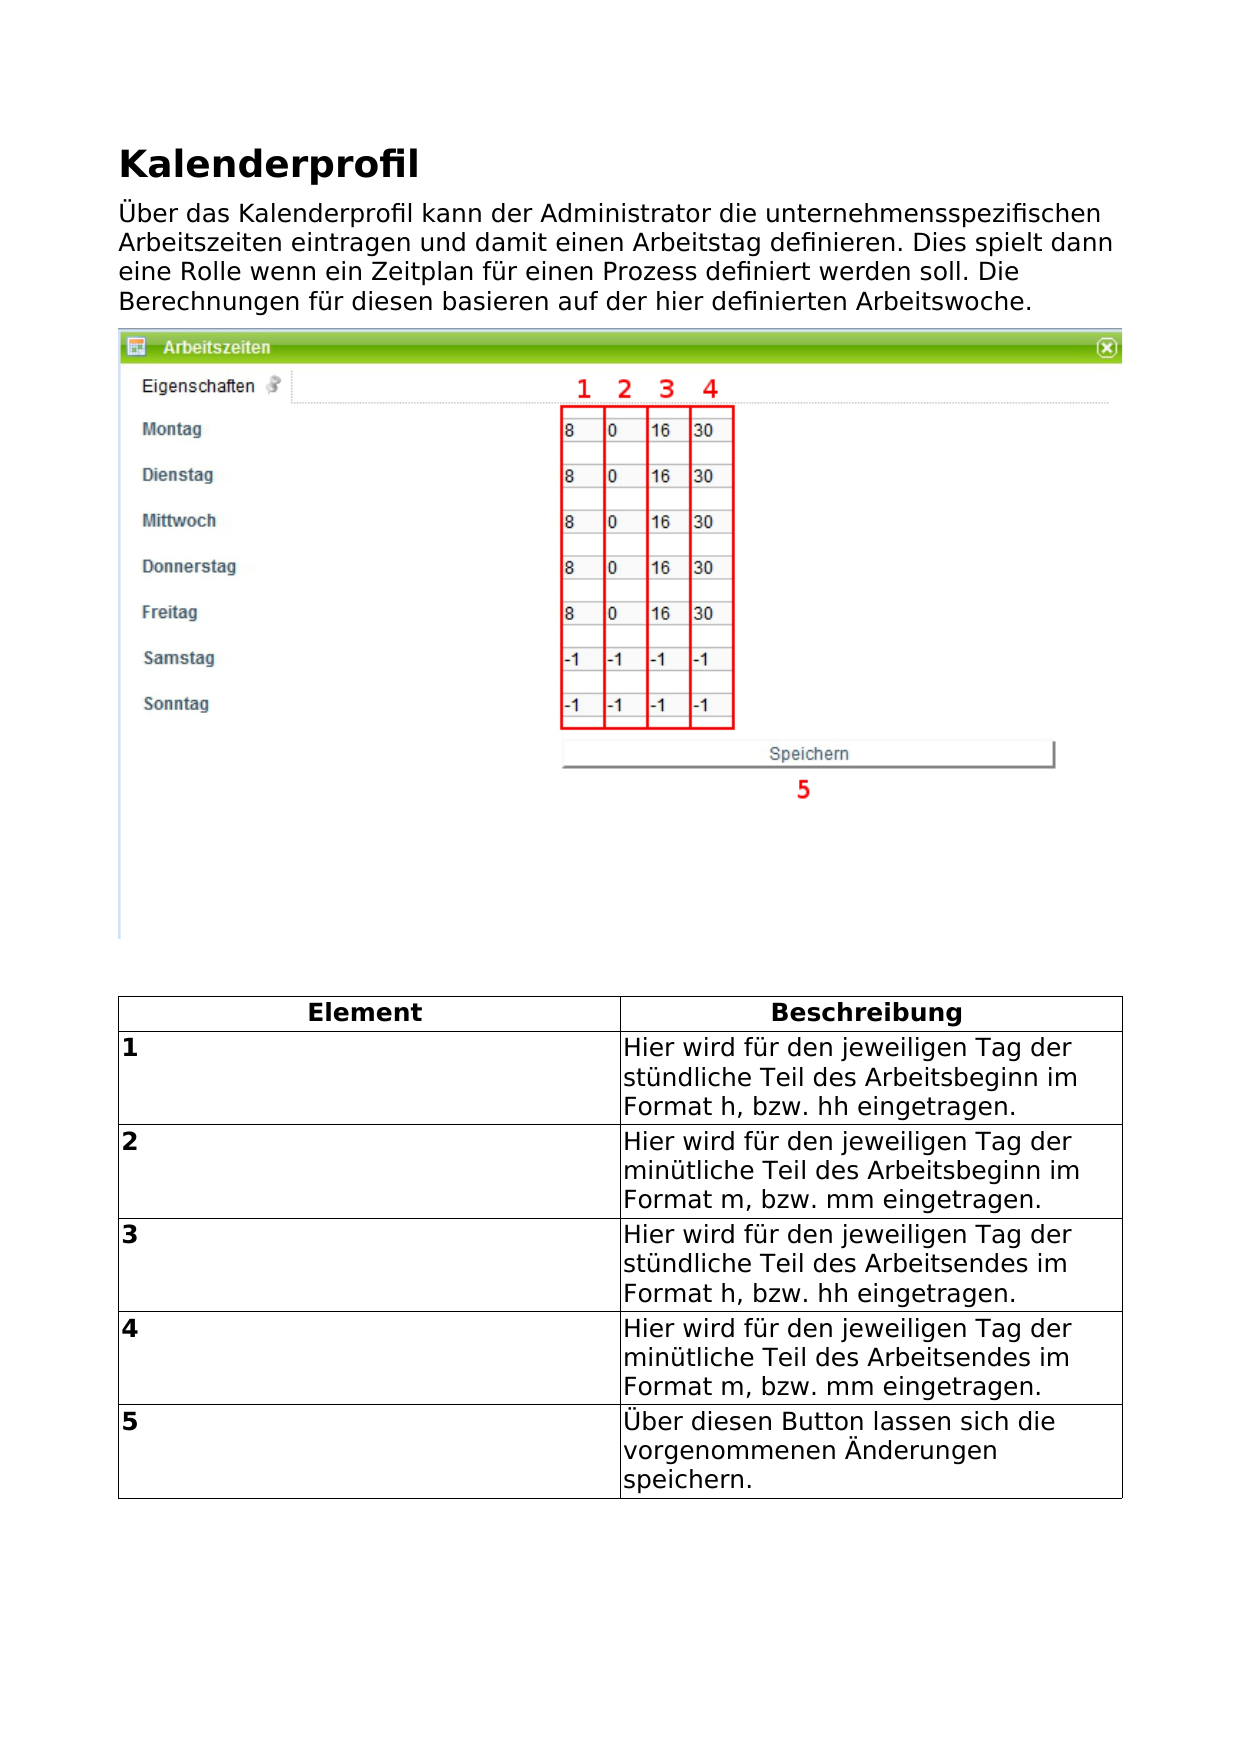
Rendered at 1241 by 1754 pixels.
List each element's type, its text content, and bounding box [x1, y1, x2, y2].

table_cell 5 [119, 1405, 620, 1498]
table_header Element [119, 997, 620, 1031]
picture [118, 328, 1123, 939]
table_cell Hier wird für den jeweiligen Tag der stündliche Teil des Arbeitsbeginn im Format h, bzw. hh eingetragen. [621, 1032, 1122, 1124]
subtitle Kalenderprofil [118, 143, 1122, 187]
table_cell Hier wird für den jeweiligen Tag der minütliche Teil des Arbeitsbeginn im Format m, bzw. mm eingetragen. [621, 1125, 1122, 1217]
table_cell 3 [119, 1219, 620, 1311]
table_cell Hier wird für den jeweiligen Tag der minütliche Teil des Arbeitsendes im Format m, bzw. mm eingetragen. [621, 1312, 1122, 1404]
table_cell Hier wird für den jeweiligen Tag der stündliche Teil des Arbeitsendes im Format h, bzw. hh eingetragen. [621, 1219, 1122, 1311]
table_cell 1 [119, 1032, 620, 1124]
text Über das Kalenderprofil kann der Administrator die unternehmensspezifischen Arbeitszeiten eintragen und damit einen Arbeitstag definieren. Dies spielt dann eine Rolle wenn ein Zeitplan für einen Prozess definiert werden soll. Die Berechnungen für diesen basieren auf der hier definierten Arbeitswoche. [118, 199, 1122, 316]
table_cell Über diesen Button lassen sich die vorgenommenen Änderungen speichern. [621, 1405, 1122, 1498]
table_header Beschreibung [621, 997, 1122, 1031]
table_cell 2 [119, 1125, 620, 1217]
table_cell 4 [119, 1312, 620, 1404]
